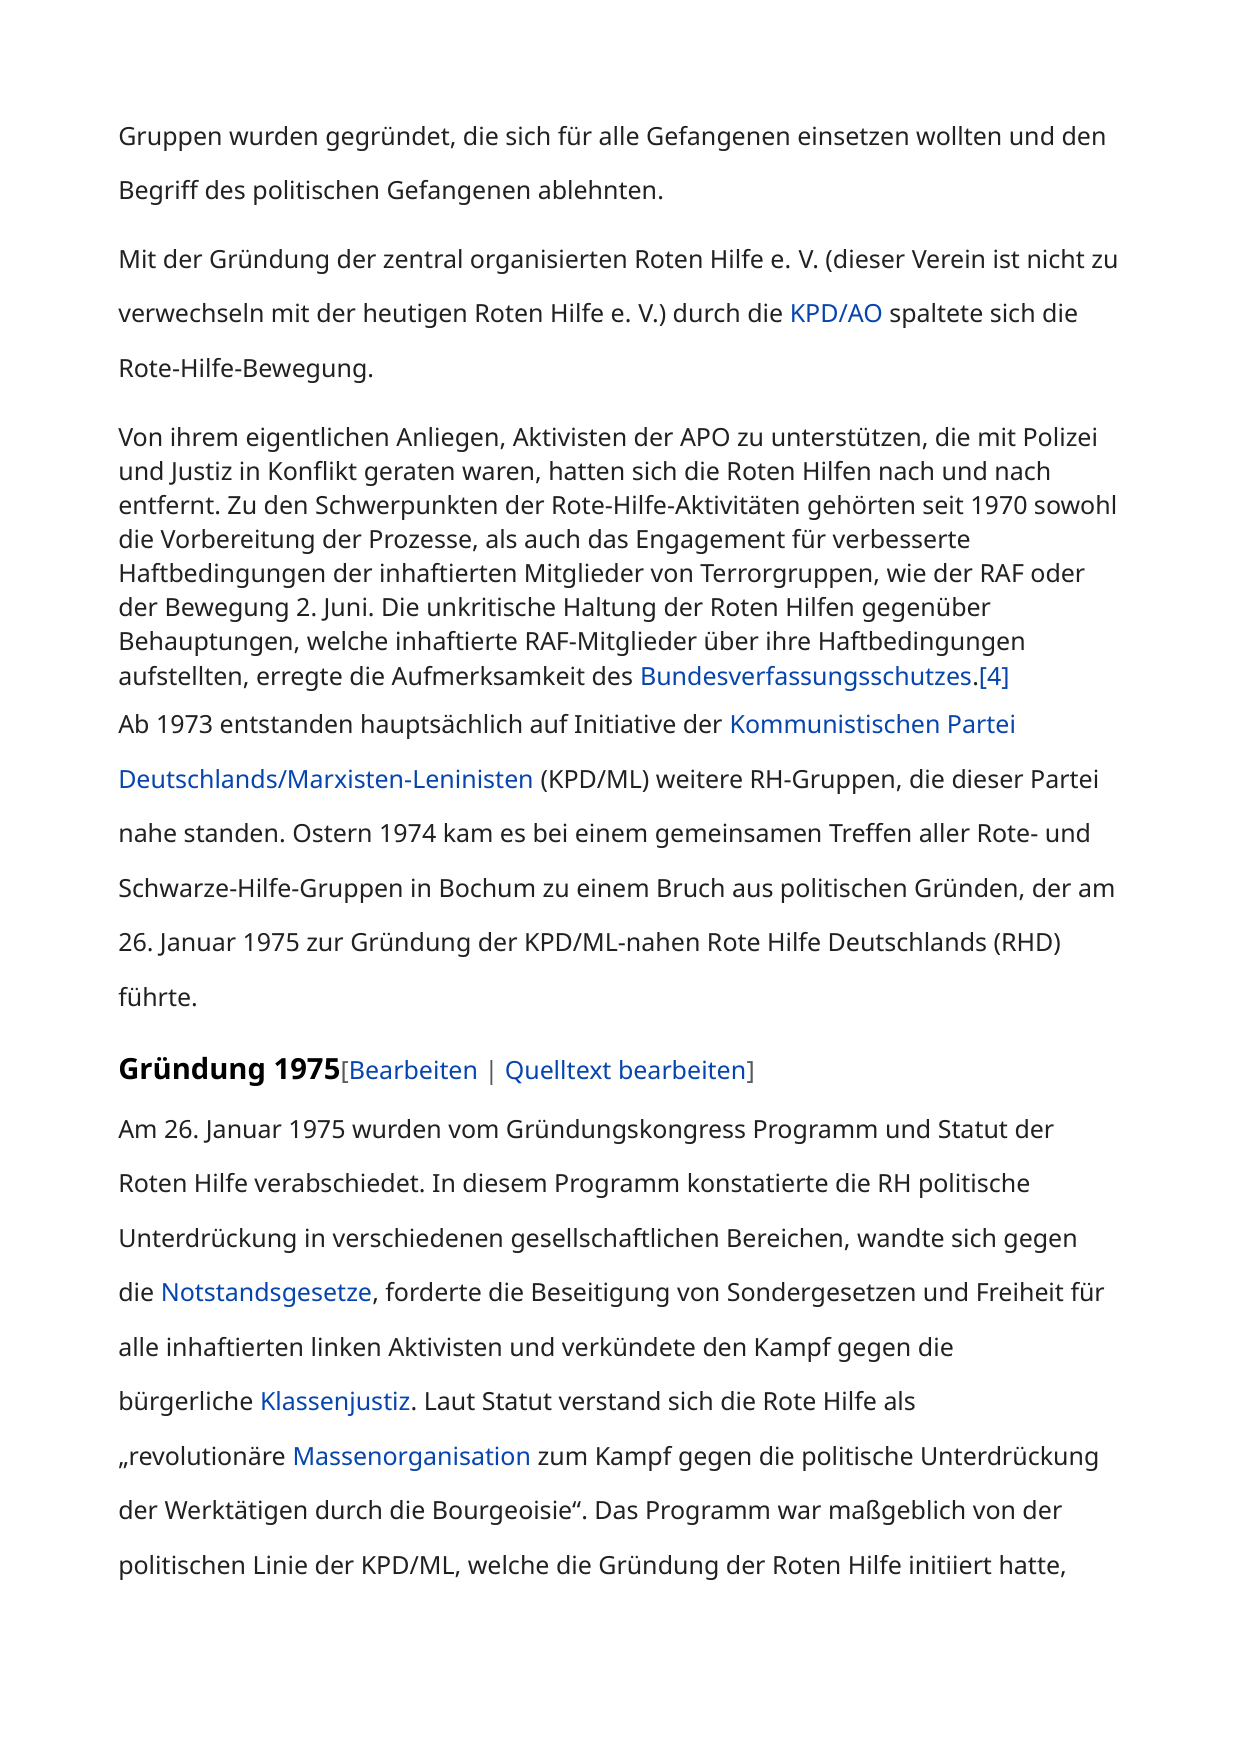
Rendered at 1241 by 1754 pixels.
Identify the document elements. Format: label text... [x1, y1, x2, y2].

subtitle Gründung 1975[Bearbeiten | Quelltext bearbeiten] [118, 1048, 1122, 1088]
text Von ihrem eigentlichen Anliegen, Aktivisten der APO zu unterstützen, die mit Polizei und Justiz in Konflikt geraten waren, hatten sich die Roten Hilfen nach und nach entfernt. Zu den Schwerpunkten der Rote-Hilfe-Aktivitäten gehörten seit 1970 sowohl die Vorbereitung der Prozesse, als auch das Engagement für verbesserte Haftbedingungen der inhaftierten Mitglieder von Terrorgruppen, wie der RAF oder der Bewegung 2. Juni. Die unkritische Haltung der Roten Hilfen gegenüber Behauptungen, welche inhaftierte RAF-Mitglieder über ihre Haftbedingungen aufstellten, erregte die Aufmerksamkeit des Bundesverfassungsschutzes.[4] [118, 420, 1122, 692]
text Ab 1973 entstanden hauptsächlich auf Initiative der Kommunistischen Partei Deutschlands/Marxisten-Leninisten (KPD/ML) weitere RH-Gruppen, die dieser Partei nahe standen. Ostern 1974 kam es bei einem gemeinsamen Treffen aller Rote- und Schwarze-Hilfe-Gruppen in Bochum zu einem Bruch aus politischen Gründen, der am 26. Januar 1975 zur Gründung der KPD/ML-nahen Rote Hilfe Deutschlands (RHD) führte. [118, 707, 1122, 1013]
text Mit der Gründung der zentral organisierten Roten Hilfe e. V. (dieser Verein ist nicht zu verwechseln mit der heutigen Roten Hilfe e. V.) durch die KPD/AO spaltete sich die Rote-Hilfe-Bewegung. [118, 242, 1122, 385]
text Am 26. Januar 1975 wurden vom Gründungskongress Programm und Statut der Roten Hilfe verabschiedet. In diesem Programm konstatierte die RH politische Unterdrückung in verschiedenen gesellschaftlichen Bereichen, wandte sich gegen die Notstandsgesetze, forderte die Beseitigung von Sondergesetzen und Freiheit für alle inhaftierten linken Aktivisten und verkündete den Kampf gegen die bürgerliche Klassenjustiz. Laut Statut verstand sich die Rote Hilfe als „revolutionäre Massenorganisation zum Kampf gegen die politische Unterdrückung der Werktätigen durch die Bourgeoisie“. Das Programm war maßgeblich von der politischen Linie der KPD/ML, welche die Gründung der Roten Hilfe initiiert hatte, [118, 1112, 1122, 1582]
text Gruppen wurden gegründet, die sich für alle Gefangenen einsetzen wollten und den Begriff des politischen Gefangenen ablehnten. [118, 118, 1122, 207]
